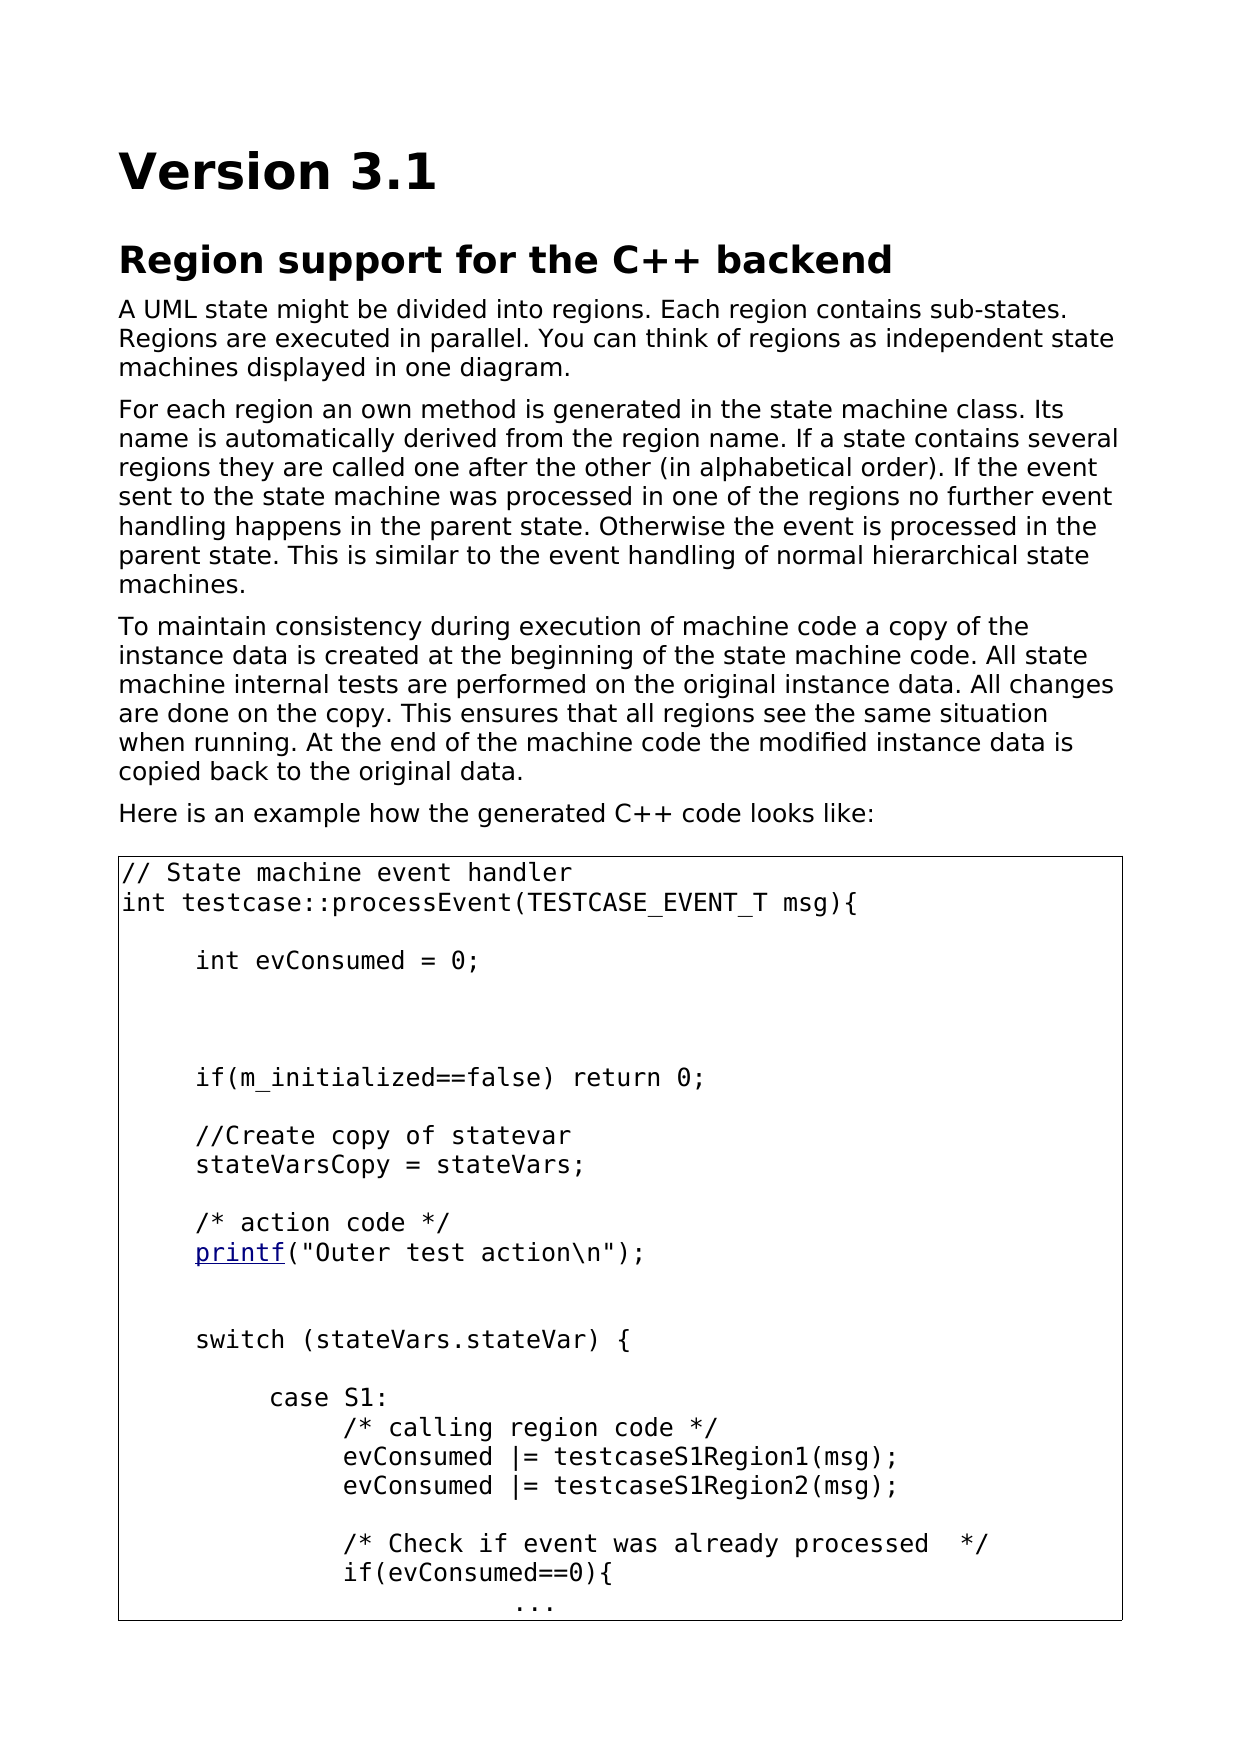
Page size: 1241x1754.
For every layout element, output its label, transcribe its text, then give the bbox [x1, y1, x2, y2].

table_header // State machine event handler int testcase::processEvent(TESTCASE_EVENT_T msg){ int evConsumed = 0; if(m_initialized==false) return 0; //Create copy of statevar stateVarsCopy = stateVars; /* action code */ printf("Outer test action\n"); switch (stateVars.stateVar) { case S1: /* calling region code */ evConsumed |= testcaseS1Region1(msg); evConsumed |= testcaseS1Region2(msg); /* Check if event was already processed */ if(evConsumed==0){ ... [119, 857, 1122, 1620]
text A UML state might be divided into regions. Each region contains sub-states. Regions are executed in parallel. You can think of regions as independent state machines displayed in one diagram. [118, 295, 1122, 382]
text Here is an example how the generated C++ code looks like: [118, 799, 1122, 828]
subtitle Version 3.1 [118, 143, 1122, 201]
subtitle Region support for the C++ backend [118, 239, 1122, 282]
text To maintain consistency during execution of machine code a copy of the instance data is created at the beginning of the state machine code. All state machine internal tests are performed on the original instance data. All changes are done on the copy. This ensures that all regions see the same situation when running. At the end of the machine code the modified instance data is copied back to the original data. [118, 612, 1122, 787]
text For each region an own method is generated in the state machine class. Its name is automatically derived from the region name. If a state contains several regions they are called one after the other (in alphabetical order). If the event sent to the state machine was processed in one of the regions no further event handling happens in the parent state. Otherwise the event is processed in the parent state. This is similar to the event handling of normal hierarchical state machines. [118, 395, 1122, 599]
